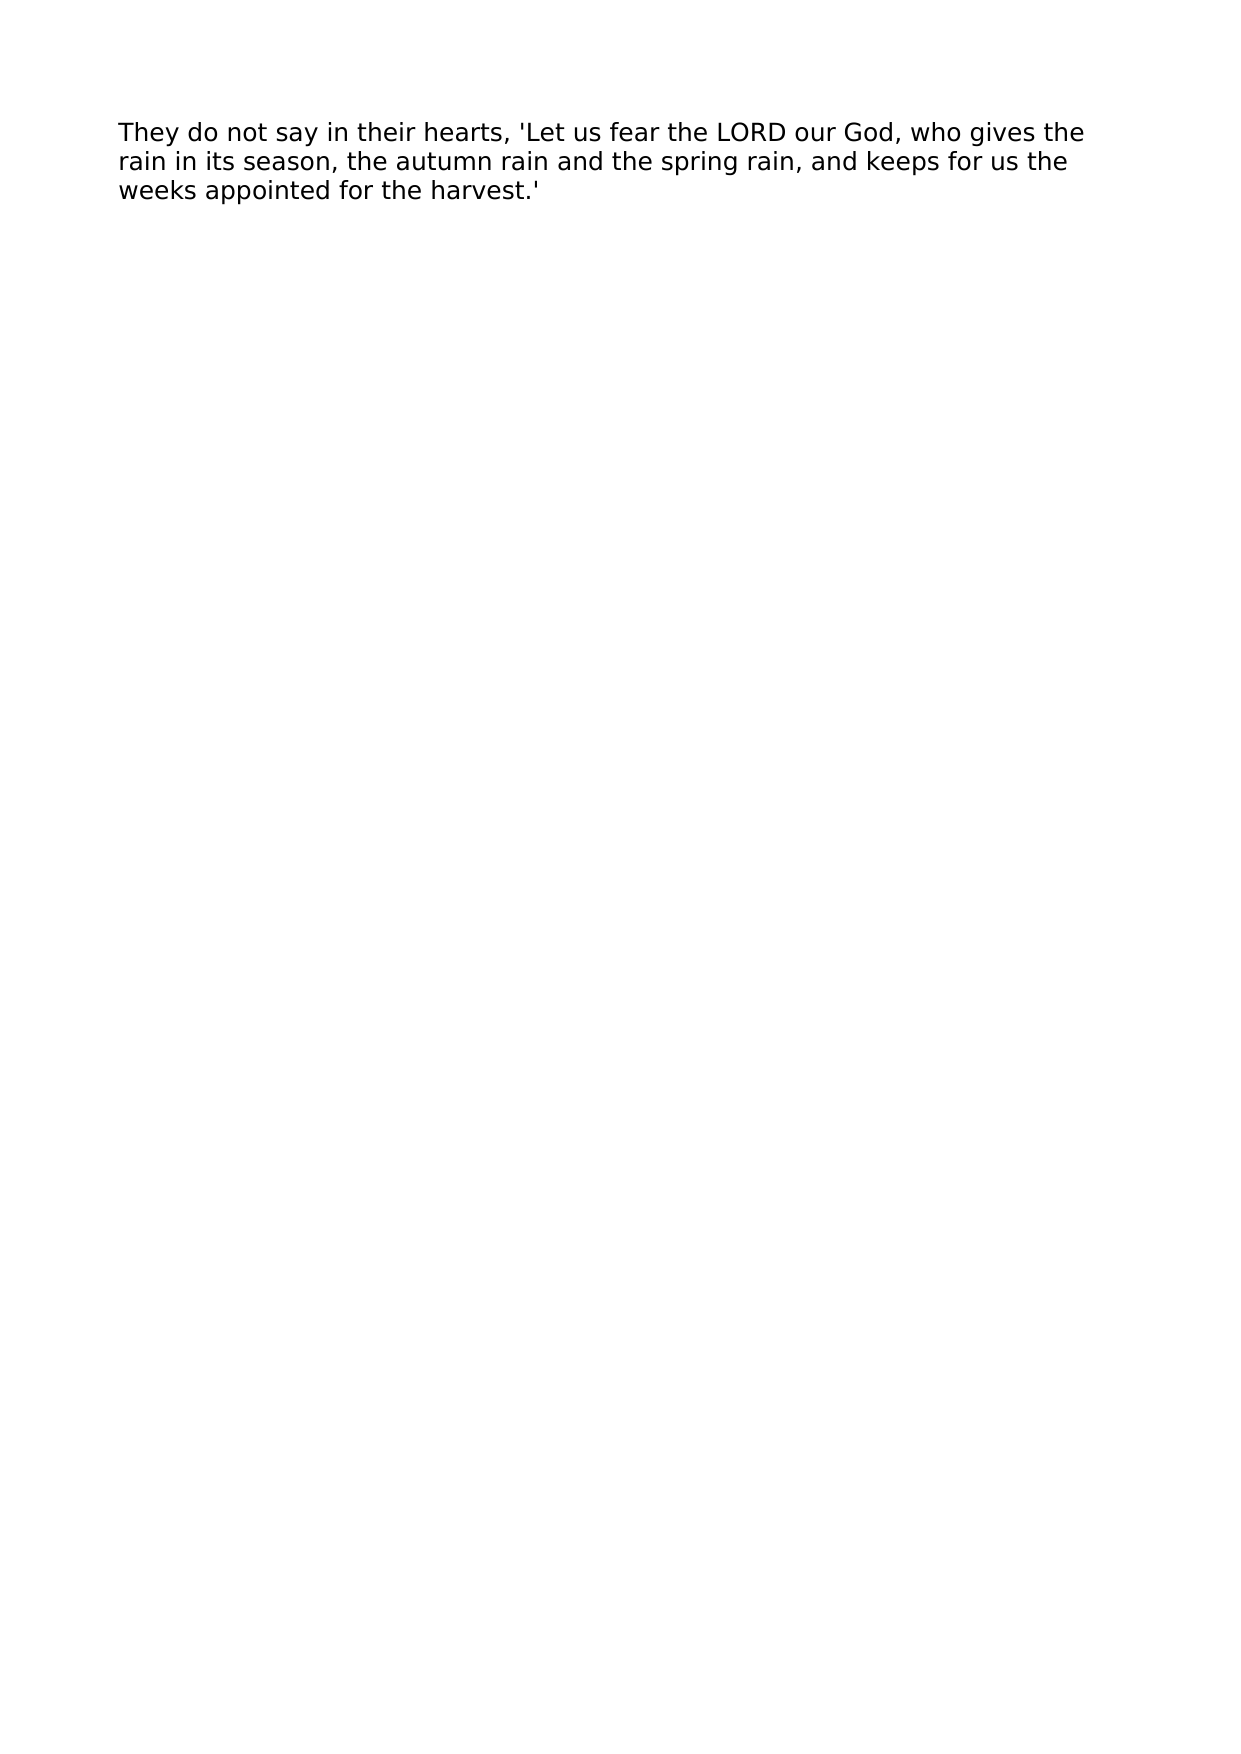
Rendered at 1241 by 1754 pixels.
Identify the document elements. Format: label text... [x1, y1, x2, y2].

text They do not say in their hearts, 'Let us fear the LORD our God, who gives the rain in its season, the autumn rain and the spring rain, and keeps for us the weeks appointed for the harvest.' [118, 118, 1122, 206]
